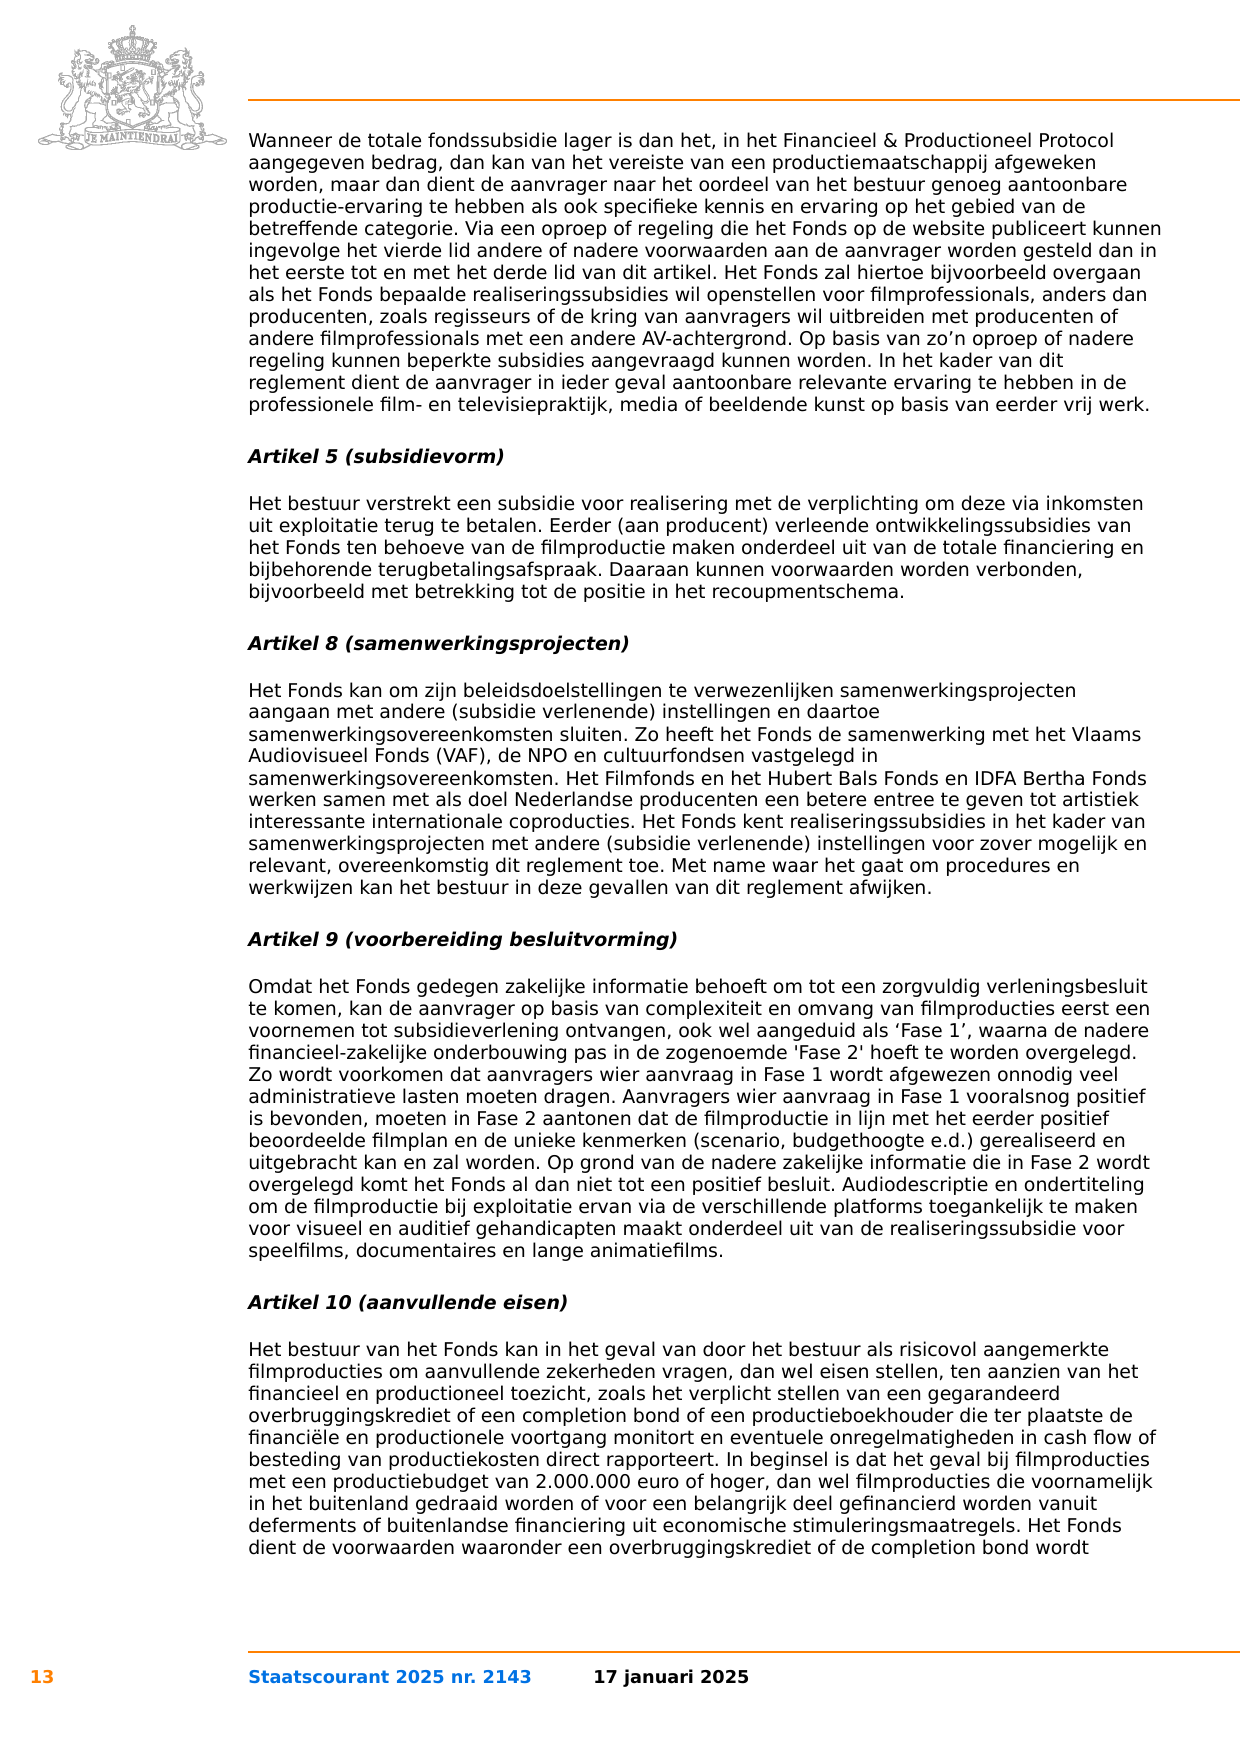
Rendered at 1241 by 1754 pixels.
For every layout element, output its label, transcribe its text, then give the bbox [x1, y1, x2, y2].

picture [38, 25, 227, 150]
subtitle Artikel 10 (aanvullende eisen) [248, 1292, 1163, 1314]
text Het Fonds kan om zijn beleidsdoelstellingen te verwezenlijken samenwerkingsprojecten aangaan met andere (subsidie verlenende) instellingen en daartoe samenwerkingsovereenkomsten sluiten. Zo heeft het Fonds de samenwerking met het Vlaams Audiovisueel Fonds (VAF), de NPO en cultuurfondsen vastgelegd in samenwerkingsovereenkomsten. Het Filmfonds en het Hubert Bals Fonds en IDFA Bertha Fonds werken samen met als doel Nederlandse producenten een betere entree te geven tot artistiek interessante internationale coproducties. Het Fonds kent realiseringssubsidies in het kader van samenwerkingsprojecten met andere (subsidie verlenende) instellingen voor zover mogelijk en relevant, overeenkomstig dit reglement toe. Met name waar het gaat om procedures en werkwijzen kan het bestuur in deze gevallen van dit reglement afwijken. [248, 679, 1163, 899]
subtitle Artikel 9 (voorbereiding besluitvorming) [248, 929, 1163, 951]
text Het bestuur van het Fonds kan in het geval van door het bestuur als risicovol aangemerkte filmproducties om aanvullende zekerheden vragen, dan wel eisen stellen, ten aanzien van het financieel en productioneel toezicht, zoals het verplicht stellen van een gegarandeerd overbruggingskrediet of een completion bond of een productieboekhouder die ter plaatste de financiële en productionele voortgang monitort en eventuele onregelmatigheden in cash flow of besteding van productiekosten direct rapporteert. In beginsel is dat het geval bij filmproducties met een productiebudget van 2.000.000 euro of hoger, dan wel filmproducties die voornamelijk in het buitenland gedraaid worden of voor een belangrijk deel gefinancierd worden vanuit deferments of buitenlandse financiering uit economische stimuleringsmaatregels. Het Fonds dient de voorwaarden waaronder een overbruggingskrediet of de completion bond wordt [248, 1339, 1163, 1559]
text Het bestuur verstrekt een subsidie voor realisering met de verplichting om deze via inkomsten uit exploitatie terug te betalen. Eerder (aan producent) verleende ontwikkelingssubsidies van het Fonds ten behoeve van de filmproductie maken onderdeel uit van de totale financiering en bijbehorende terugbetalingsafspraak. Daaraan kunnen voorwaarden worden verbonden, bijvoorbeeld met betrekking tot de positie in het recoupmentschema. [248, 493, 1163, 602]
text Omdat het Fonds gedegen zakelijke informatie behoeft om tot een zorgvuldig verleningsbesluit te komen, kan de aanvrager op basis van complexiteit en omvang van filmproducties eerst een voornemen tot subsidieverlening ontvangen, ook wel aangeduid als ‘Fase 1’, waarna de nadere financieel-zakelijke onderbouwing pas in de zogenoemde 'Fase 2' hoeft te worden overgelegd. Zo wordt voorkomen dat aanvragers wier aanvraag in Fase 1 wordt afgewezen onnodig veel administratieve lasten moeten dragen. Aanvragers wier aanvraag in Fase 1 vooralsnog positief is bevonden, moeten in Fase 2 aantonen dat de filmproductie in lijn met het eerder positief beoordeelde filmplan en de unieke kenmerken (scenario, budgethoogte e.d.) gerealiseerd en uitgebracht kan en zal worden. Op grond van de nadere zakelijke informatie die in Fase 2 wordt overgelegd komt het Fonds al dan niet tot een positief besluit. Audiodescriptie en ondertiteling om de filmproductie bij exploitatie ervan via de verschillende platforms toegankelijk te maken voor visueel en auditief gehandicapten maakt onderdeel uit van de realiseringssubsidie voor speelfilms, documentaires en lange animatiefilms. [248, 976, 1163, 1262]
subtitle Artikel 5 (subsidievorm) [248, 446, 1163, 468]
subtitle Artikel 8 (samenwerkingsprojecten) [248, 632, 1163, 654]
text Wanneer de totale fondssubsidie lager is dan het, in het Financieel & Productioneel Protocol aangegeven bedrag, dan kan van het vereiste van een productiemaatschappij afgeweken worden, maar dan dient de aanvrager naar het oordeel van het bestuur genoeg aantoonbare productie-ervaring te hebben als ook specifieke kennis en ervaring op het gebied van de betreffende categorie. Via een oproep of regeling die het Fonds op de website publiceert kunnen ingevolge het vierde lid andere of nadere voorwaarden aan de aanvrager worden gesteld dan in het eerste tot en met het derde lid van dit artikel. Het Fonds zal hiertoe bijvoorbeeld overgaan als het Fonds bepaalde realiseringssubsidies wil openstellen voor filmprofessionals, anders dan producenten, zoals regisseurs of de kring van aanvragers wil uitbreiden met producenten of andere filmprofessionals met een andere AV-achtergrond. Op basis van zo’n oproep of nadere regeling kunnen beperkte subsidies aangevraagd kunnen worden. In het kader van dit reglement dient de aanvrager in ieder geval aantoonbare relevante ervaring te hebben in de professionele film- en televisiepraktijk, media of beeldende kunst op basis van eerder vrij werk. [248, 130, 1163, 416]
